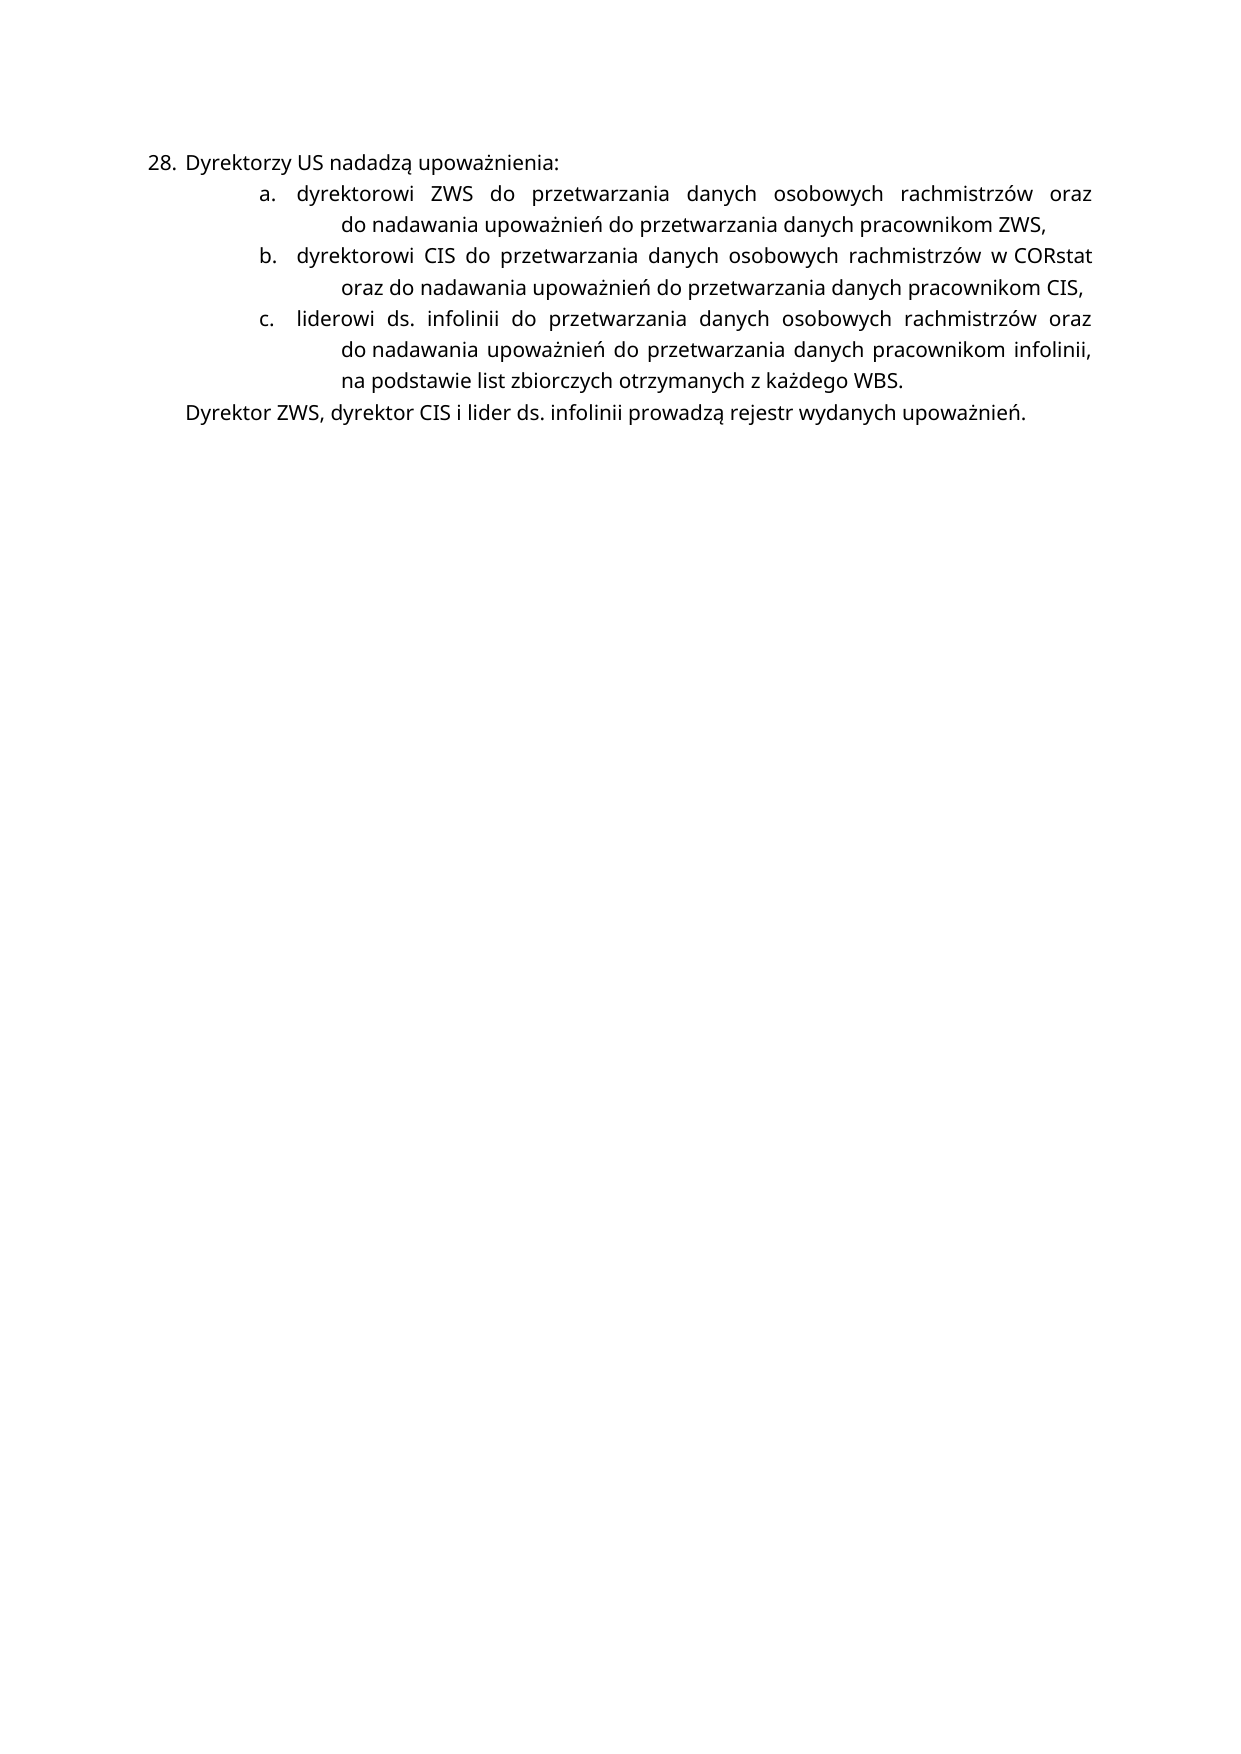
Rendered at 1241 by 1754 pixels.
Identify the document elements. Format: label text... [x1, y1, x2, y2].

list liderowi ds. infolinii do przetwarzania danych osobowych rachmistrzów oraz do nadawania upoważnień do przetwarzania danych pracownikom infolinii, na podstawie list zbiorczych otrzymanych z każdego WBS. [259, 304, 1093, 395]
text Dyrektor ZWS, dyrektor CIS i lider ds. infolinii prowadzą rejestr wydanych upoważnień. [185, 398, 1093, 426]
list dyrektorowi ZWS do przetwarzania danych osobowych rachmistrzów oraz do nadawania upoważnień do przetwarzania danych pracownikom ZWS, [259, 179, 1093, 238]
list dyrektorowi CIS do przetwarzania danych osobowych rachmistrzów w CORstat oraz do nadawania upoważnień do przetwarzania danych pracownikom CIS, [259, 241, 1093, 301]
list Dyrektorzy US nadadzą upoważnienia: [148, 148, 1093, 176]
